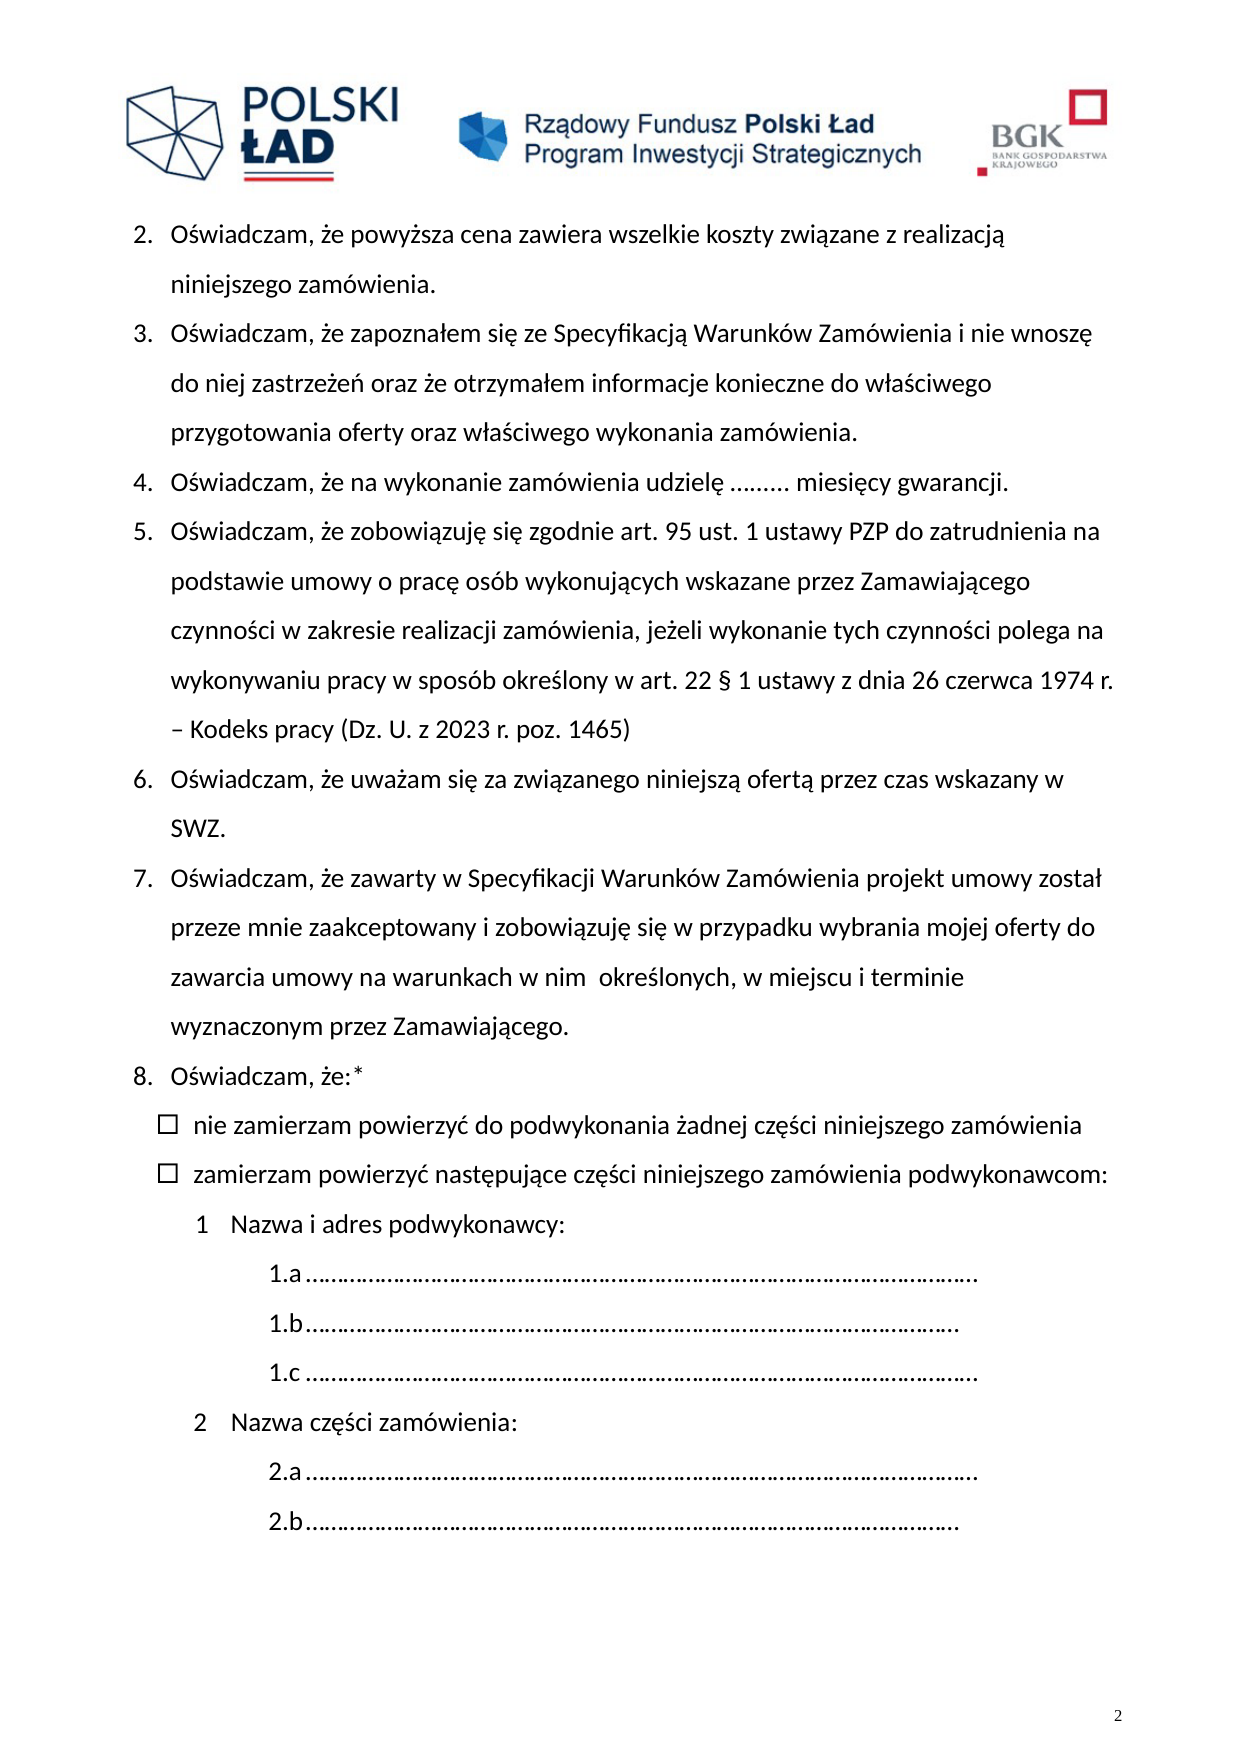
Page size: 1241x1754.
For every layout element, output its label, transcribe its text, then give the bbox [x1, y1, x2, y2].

list ……………………………………………………………………………………………… [268, 1257, 1122, 1290]
list Oświadczam, że zawarty w Specyfikacji Warunków Zamówienia projekt umowy został przeze mnie zaakceptowany i zobowiązuję się w przypadku wybrania mojej oferty do zawarcia umowy na warunkach w nim określonych, w miejscu i terminie wyznaczonym przez Zamawiającego. [133, 861, 1122, 1042]
list Nazwa i adres podwykonawcy: [195, 1207, 1122, 1240]
list Oświadczam, że na wykonanie zamówienia udzielę …...... miesięcy gwarancji. [133, 465, 1122, 498]
list Oświadczam, że uważam się za związanego niniejszą ofertą przez czas wskazany w SWZ. [133, 762, 1122, 844]
list ……………………………………………………………………………………………… [268, 1356, 1122, 1389]
list Nazwa części zamówienia: [193, 1405, 1122, 1438]
list nie zamierzam powierzyć do podwykonania żadnej części niniejszego zamówienia [156, 1108, 1122, 1141]
list Oświadczam, że zobowiązuję się zgodnie art. 95 ust. 1 ustawy PZP do zatrudnienia na podstawie umowy o pracę osób wykonujących wskazane przez Zamawiającego czynności w zakresie realizacji zamówienia, jeżeli wykonanie tych czynności polega na wykonywaniu pracy w sposób określony w art. 22 § 1 ustawy z dnia 26 czerwca 1974 r. – Kodeks pracy (Dz. U. z 2023 r. poz. 1465) [133, 514, 1122, 745]
list Oświadczam, że powyższa cena zawiera wszelkie koszty związane z realizacją niniejszego zamówienia. [133, 202, 1122, 300]
list Oświadczam, że zapoznałem się ze Specyfikacją Warunków Zamówienia i nie wnoszę do niej zastrzeżeń oraz że otrzymałem informacje konieczne do właściwego przygotowania oferty oraz właściwego wykonania zamówienia. [133, 317, 1122, 448]
list …………………………………………………………………………………………… [268, 1504, 1122, 1537]
list zamierzam powierzyć następujące części niniejszego zamówienia podwykonawcom: [156, 1158, 1122, 1191]
list ……………………………………………………………………………………………… [268, 1454, 1122, 1488]
list …………………………………………………………………………………………… [268, 1306, 1122, 1339]
picture [118, 73, 1123, 202]
list Oświadczam, że:* [133, 1059, 1122, 1092]
